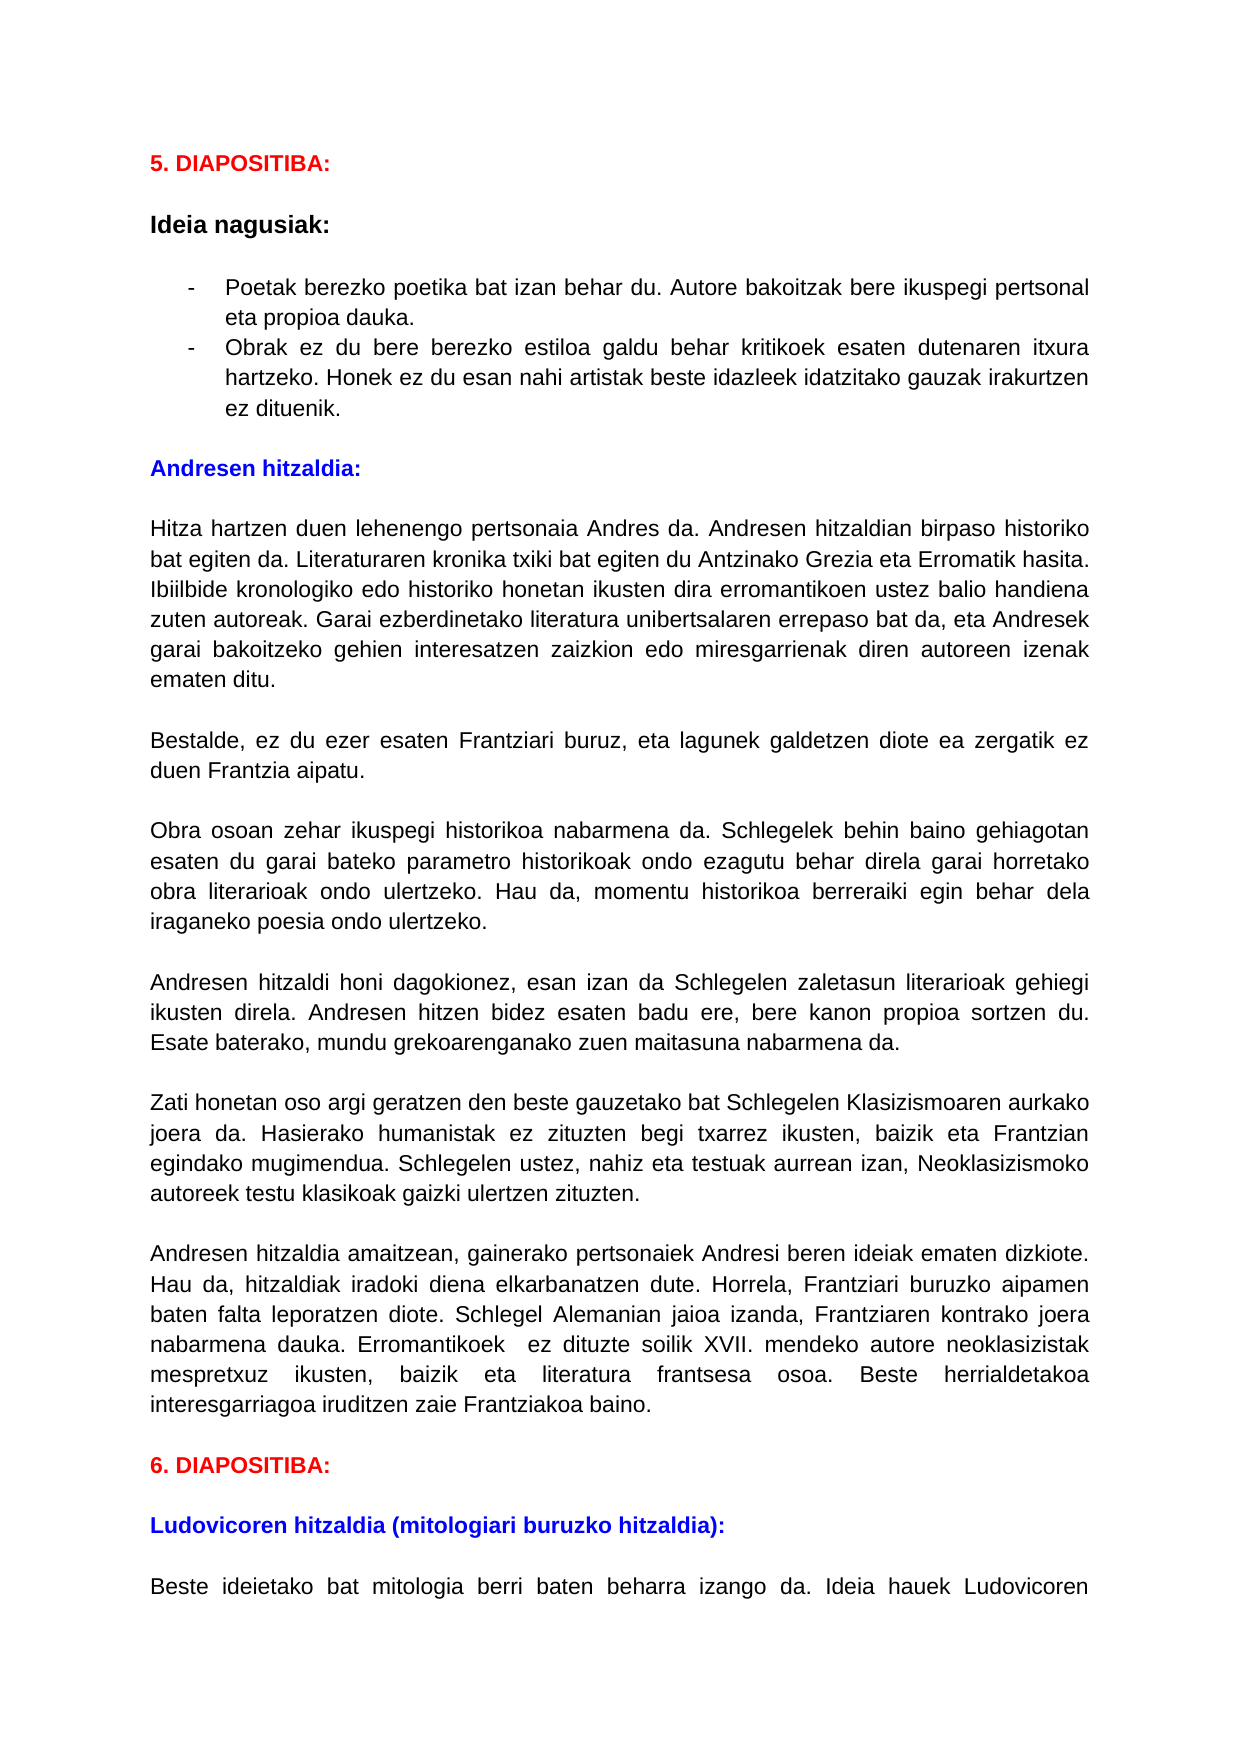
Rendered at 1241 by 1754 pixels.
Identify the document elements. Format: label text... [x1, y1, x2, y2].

text Hitza hartzen duen lehenengo pertsonaia Andres da. Andresen hitzaldian birpaso historiko bat egiten da. Literaturaren kronika txiki bat egiten du Antzinako Grezia eta Erromatik hasita. Ibiilbide kronologiko edo historiko honetan ikusten dira erromantikoen ustez balio handiena zuten autoreak. Garai ezberdinetako literatura unibertsalaren errepaso bat da, eta Andresek garai bakoitzeko gehien interesatzen zaizkion edo miresgarrienak diren autoreen izenak ematen ditu. [150, 515, 1090, 693]
text Ideia nagusiak: [150, 210, 1090, 239]
text Zati honetan oso argi geratzen den beste gauzetako bat Schlegelen Klasizismoaren aurkako joera da. Hasierako humanistak ez zituzten begi txarrez ikusten, baizik eta Frantzian egindako mugimendua. Schlegelen ustez, nahiz eta testuak aurrean izan, Neoklasizismoko autoreek testu klasikoak gaizki ulertzen zituzten. [150, 1089, 1090, 1206]
text Obra osoan zehar ikuspegi historikoa nabarmena da. Schlegelek behin baino gehiagotan esaten du garai bateko parametro historikoak ondo ezagutu behar direla garai horretako obra literarioak ondo ulertzeko. Hau da, momentu historikoa berreraiki egin behar dela iraganeko poesia ondo ulertzeko. [150, 817, 1090, 934]
text Bestalde, ez du ezer esaten Frantziari buruz, eta lagunek galdetzen diote ea zergatik ez duen Frantzia aipatu. [150, 727, 1090, 783]
text Andresen hitzaldi honi dagokionez, esan izan da Schlegelen zaletasun literarioak gehiegi ikusten direla. Andresen hitzen bidez esaten badu ere, bere kanon propioa sortzen du. Esate baterako, mundu grekoarenganako zuen maitasuna nabarmena da. [150, 968, 1090, 1055]
text Andresen hitzaldia: [150, 455, 1090, 481]
text Ludovicoren hitzaldia (mitologiari buruzko hitzaldia): [150, 1512, 1090, 1538]
text 6. DIAPOSITIBA: [150, 1452, 1090, 1478]
text Andresen hitzaldia amaitzean, gainerako pertsonaiek Andresi beren ideiak ematen dizkiote. Hau da, hitzaldiak iradoki diena elkarbanatzen dute. Horrela, Frantziari buruzko aipamen baten falta leporatzen diote. Schlegel Alemanian jaioa izanda, Frantziaren kontrako joera nabarmena dauka. Erromantikoek ez dituzte soilik XVII. mendeko autore neoklasizistak mespretxuz ikusten, baizik eta literatura frantsesa osoa. Beste herrialdetakoa interesgarriagoa iruditzen zaie Frantziakoa baino. [150, 1240, 1090, 1418]
text 5. DIAPOSITIBA: [150, 150, 1090, 176]
list Poetak berezko poetika bat izan behar du. Autore bakoitzak bere ikuspegi pertsonal eta propioa dauka. [187, 274, 1090, 330]
list Obrak ez du bere berezko estiloa galdu behar kritikoek esaten dutenaren itxura hartzeko. Honek ez du esan nahi artistak beste idazleek idatzitako gauzak irakurtzen ez dituenik. [187, 334, 1090, 421]
text Beste ideietako bat mitologia berri baten beharra izango da. Ideia hauek Ludovicoren [150, 1573, 1090, 1599]
